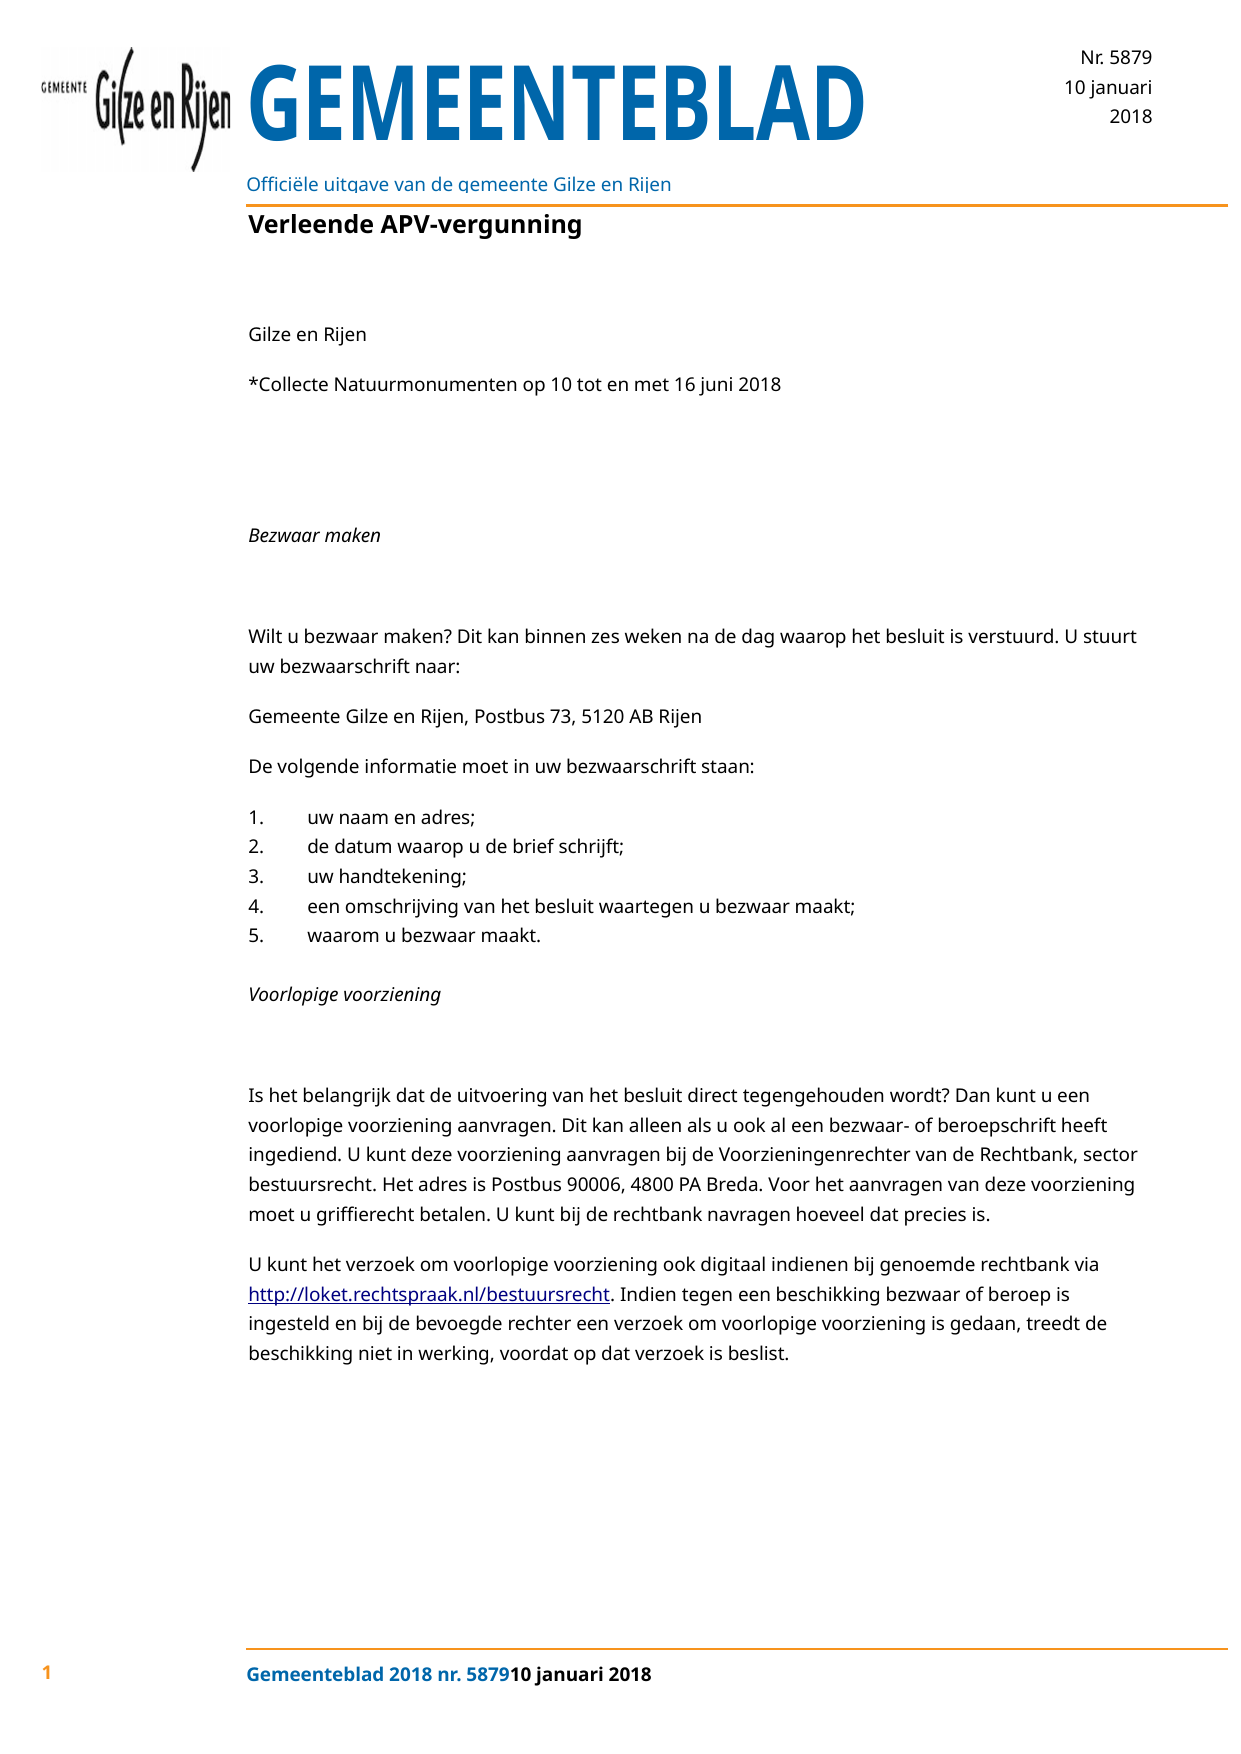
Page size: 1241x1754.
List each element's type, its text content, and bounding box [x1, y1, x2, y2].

text De volgende informatie moet in uw bezwaarschrift staan: [248, 754, 1152, 779]
list uw naam en adres; [248, 804, 1152, 830]
list waarom u bezwaar maakt. [248, 922, 1152, 948]
text Voorlopige voorziening [248, 982, 1152, 1007]
list een omschrijving van het besluit waartegen u bezwaar maakt; [248, 893, 1152, 918]
text Bezwaar maken [248, 522, 1152, 548]
text Verleende APV-vergunning [248, 207, 1152, 241]
text Wilt u bezwaar maken? Dit kan binnen zes weken na de dag waarop het besluit is verstuurd. U stuurt uw bezwaarschrift naar: [248, 623, 1152, 678]
text *Collecte Natuurmonumenten op 10 tot en met 16 juni 2018 [248, 371, 1152, 397]
text U kunt het verzoek om voorlopige voorziening ook digitaal indienen bij genoemde rechtbank via http://loket.rechtspraak.nl/bestuursrecht. Indien tegen een beschikking bezwaar of beroep is ingesteld en bij de bevoegde rechter een verzoek om voorlopige voorziening is gedaan, treedt de beschikking niet in werking, voordat op dat verzoek is beslist. [248, 1251, 1152, 1366]
list de datum waarop u de brief schrijft; [248, 834, 1152, 859]
text Gemeente Gilze en Rijen, Postbus 73, 5120 AB Rijen [248, 703, 1152, 729]
text Gilze en Rijen [248, 321, 1152, 346]
picture [41, 47, 231, 172]
text Is het belangrijk dat de uitvoering van het besluit direct tegengehouden wordt? Dan kunt u een voorlopige voorziening aanvragen. Dit kan alleen als u ook al een bezwaar- of beroepschrift heeft ingediend. U kunt deze voorziening aanvragen bij de Voorzieningenrechter van de Rechtbank, sector bestuursrecht. Het adres is Postbus 90006, 4800 PA Breda. Voor het aanvragen van deze voorziening moet u griffierecht betalen. U kunt bij de rechtbank navragen hoeveel dat precies is. [248, 1082, 1152, 1226]
list uw handtekening; [248, 863, 1152, 889]
